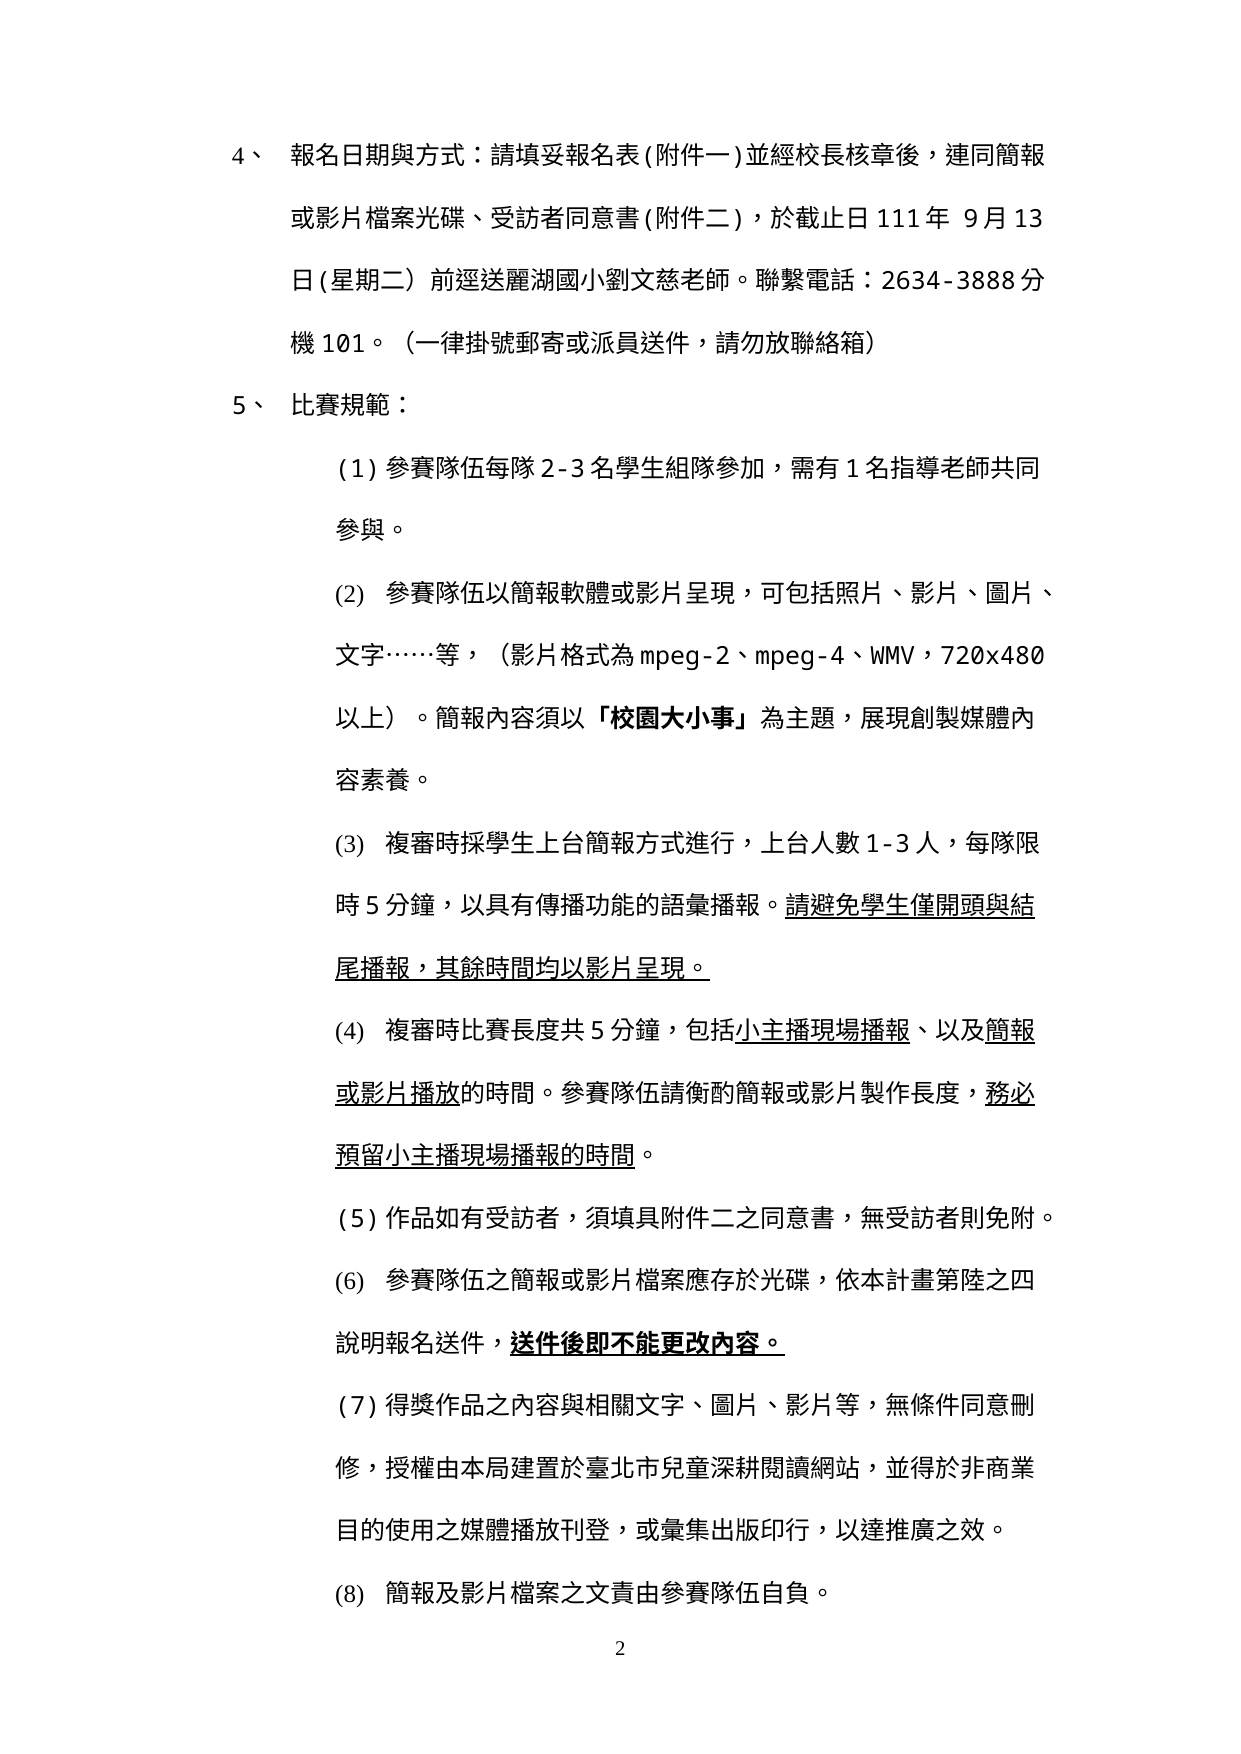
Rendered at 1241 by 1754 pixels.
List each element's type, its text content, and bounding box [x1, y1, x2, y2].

list 得獎作品之內容與相關文字、圖片、影片等，無條件同意刪修，授權由本局建置於臺北市兒童深耕閱讀網站，並得於非商業目的使用之媒體播放刊登，或彙集出版印行，以達推廣之效。 [335, 1362, 1053, 1550]
list 簡報及影片檔案之文責由參賽隊伍自負。 [335, 1550, 1053, 1612]
list 比賽規範： [232, 362, 1053, 425]
list 複審時採學生上台簡報方式進行，上台人數1-3人，每隊限時5分鐘，以具有傳播功能的語彙播報。請避免學生僅開頭與結尾播報，其餘時間均以影片呈現。 [335, 800, 1053, 987]
list 複審時比賽長度共5分鐘，包括小主播現場播報、以及簡報或影片播放的時間。參賽隊伍請衡酌簡報或影片製作長度，務必預留小主播現場播報的時間。 [335, 987, 1053, 1175]
list 報名日期與方式：請填妥報名表(附件一)並經校長核章後，連同簡報或影片檔案光碟、受訪者同意書(附件二)，於截止日111年 9月13日(星期二）前逕送麗湖國小劉文慈老師。聯繫電話：2634-3888分機101。（一律掛號郵寄或派員送件，請勿放聯絡箱） [232, 112, 1053, 362]
list 參賽隊伍以簡報軟體或影片呈現，可包括照片、影片、圖片、文字……等，（影片格式為mpeg-2、mpeg-4、WMV，720x480以上）。簡報內容須以「校園大小事」為主題，展現創製媒體內容素養。 [335, 550, 1053, 800]
list 作品如有受訪者，須填具附件二之同意書，無受訪者則免附。 [335, 1175, 1053, 1237]
list 參賽隊伍之簡報或影片檔案應存於光碟，依本計畫第陸之四說明報名送件，送件後即不能更改內容。 [335, 1237, 1053, 1362]
list 參賽隊伍每隊2-3名學生組隊參加，需有1名指導老師共同參與。 [335, 425, 1053, 550]
